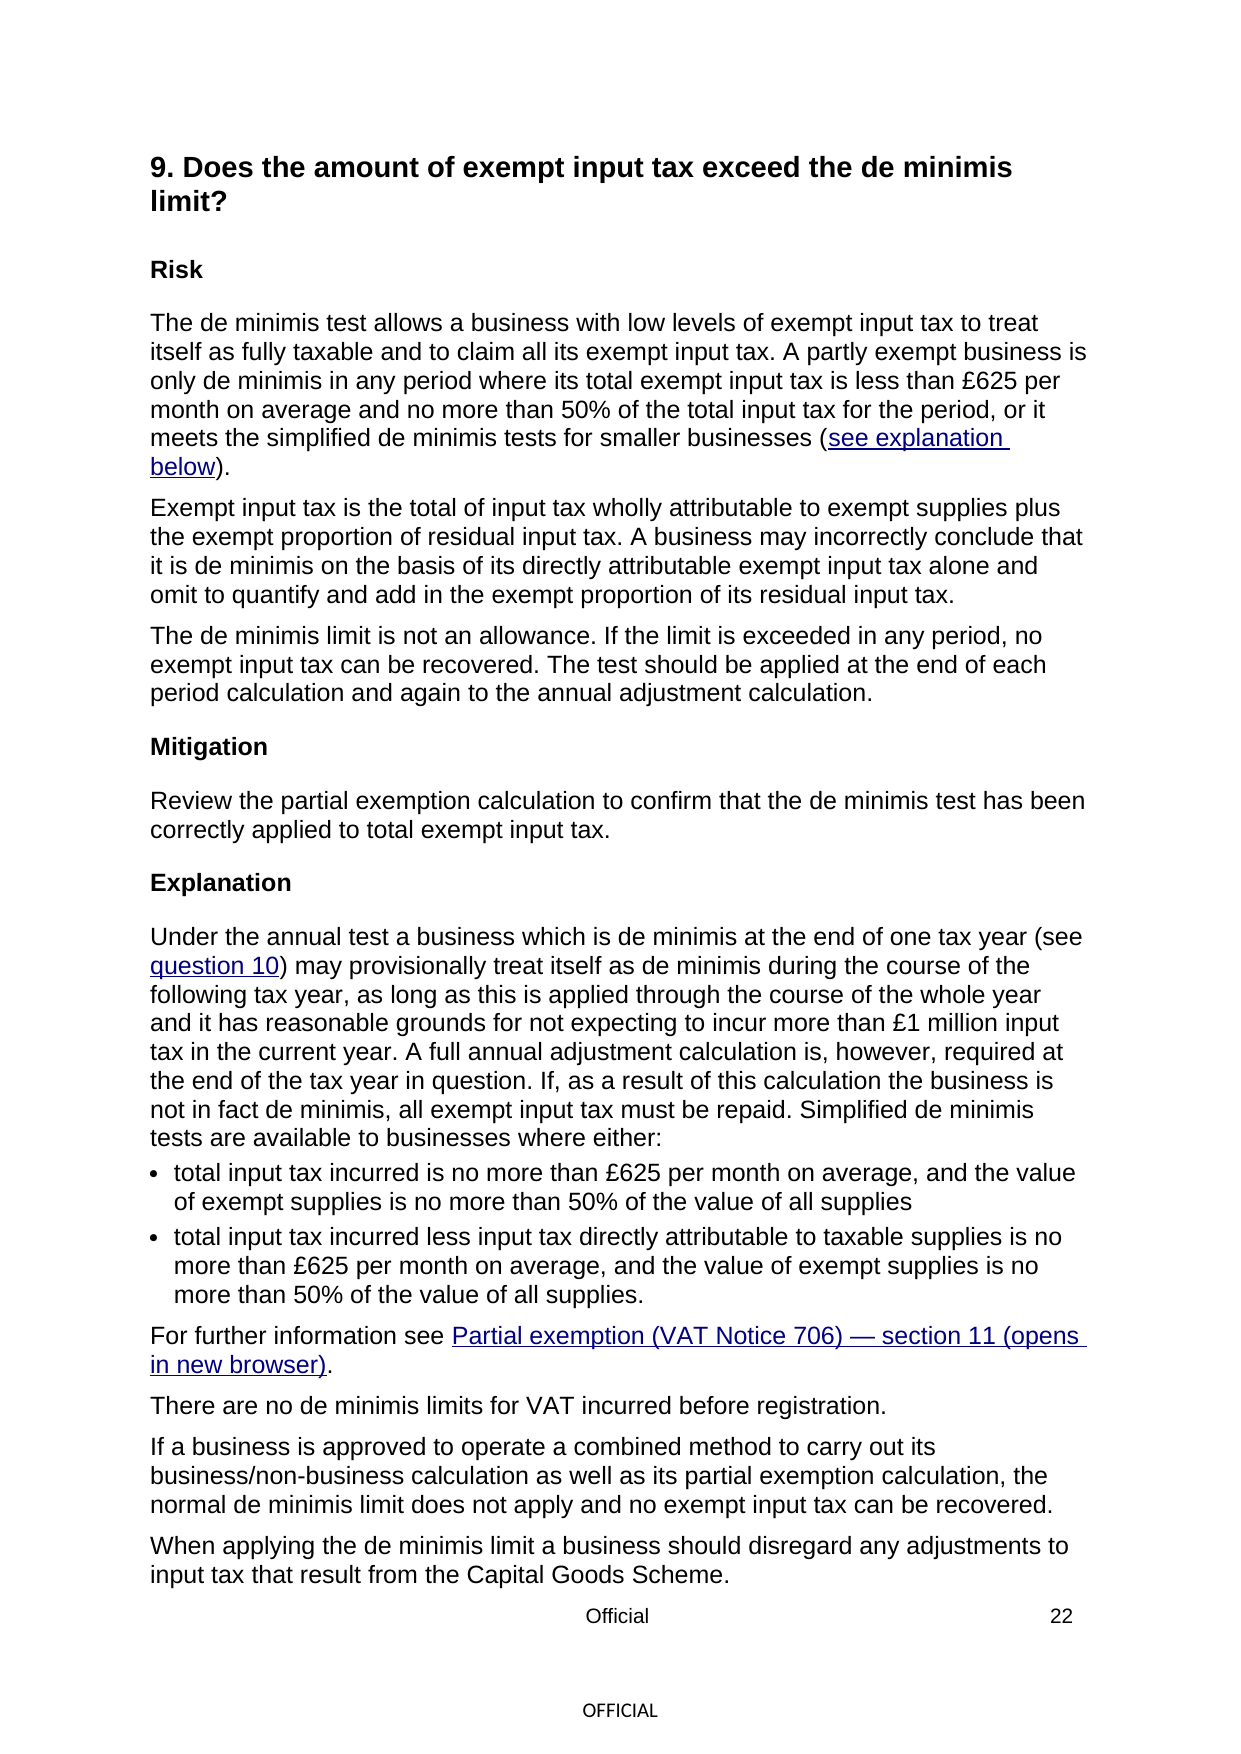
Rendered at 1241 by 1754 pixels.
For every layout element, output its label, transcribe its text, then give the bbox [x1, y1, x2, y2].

subtitle Risk [150, 254, 1090, 283]
text Under the annual test a business which is de minimis at the end of one tax year (see question 10) may provisionally treat itself as de minimis during the course of the following tax year, as long as this is applied through the course of the whole year and it has reasonable grounds for not expecting to incur more than £1 million input tax in the current year. A full annual adjustment calculation is, however, required at the end of the tax year in question. If, as a result of this calculation the business is not in fact de minimis, all exempt input tax must be repaid. Simplified de minimis tests are available to businesses where either: [150, 922, 1090, 1152]
list total input tax incurred is no more than £625 per month on average, and the value of exempt supplies is no more than 50% of the value of all supplies [150, 1158, 1090, 1216]
text The de minimis test allows a business with low levels of exempt input tax to treat itself as fully taxable and to claim all its exempt input tax. A partly exempt business is only de minimis in any period where its total exempt input tax is less than £625 per month on average and no more than 50% of the total input tax for the period, or it meets the simplified de minimis tests for smaller businesses (see explanation below). [150, 308, 1090, 481]
subtitle Mitigation [150, 732, 1090, 761]
text There are no de minimis limits for VAT incurred before registration. [150, 1391, 1090, 1419]
text For further information see Partial exemption (VAT Notice 706) — section 11 (opens in new browser). [150, 1321, 1090, 1378]
text Review the partial exemption calculation to confirm that the de minimis test has been correctly applied to total exempt input tax. [150, 786, 1090, 843]
list total input tax incurred less input tax directly attributable to taxable supplies is no more than £625 per month on average, and the value of exempt supplies is no more than 50% of the value of all supplies. [150, 1222, 1090, 1308]
subtitle 9. Does the amount of exempt input tax exceed the de minimis limit? [150, 150, 1090, 217]
text Exempt input tax is the total of input tax wholly attributable to exempt supplies plus the exempt proportion of residual input tax. A business may incorrectly conclude that it is de minimis on the basis of its directly attributable exempt input tax alone and omit to quantify and add in the exempt proportion of its residual input tax. [150, 493, 1090, 608]
text When applying the de minimis limit a business should disregard any adjustments to input tax that result from the Capital Goods Scheme. [150, 1531, 1090, 1588]
text The de minimis limit is not an allowance. If the limit is exceeded in any period, no exempt input tax can be recovered. The test should be applied at the end of each period calculation and again to the annual adjustment calculation. [150, 621, 1090, 707]
subtitle Explanation [150, 868, 1090, 897]
text If a business is approved to operate a combined method to carry out its business/non-business calculation as well as its partial exemption calculation, the normal de minimis limit does not apply and no exempt input tax can be recovered. [150, 1432, 1090, 1518]
